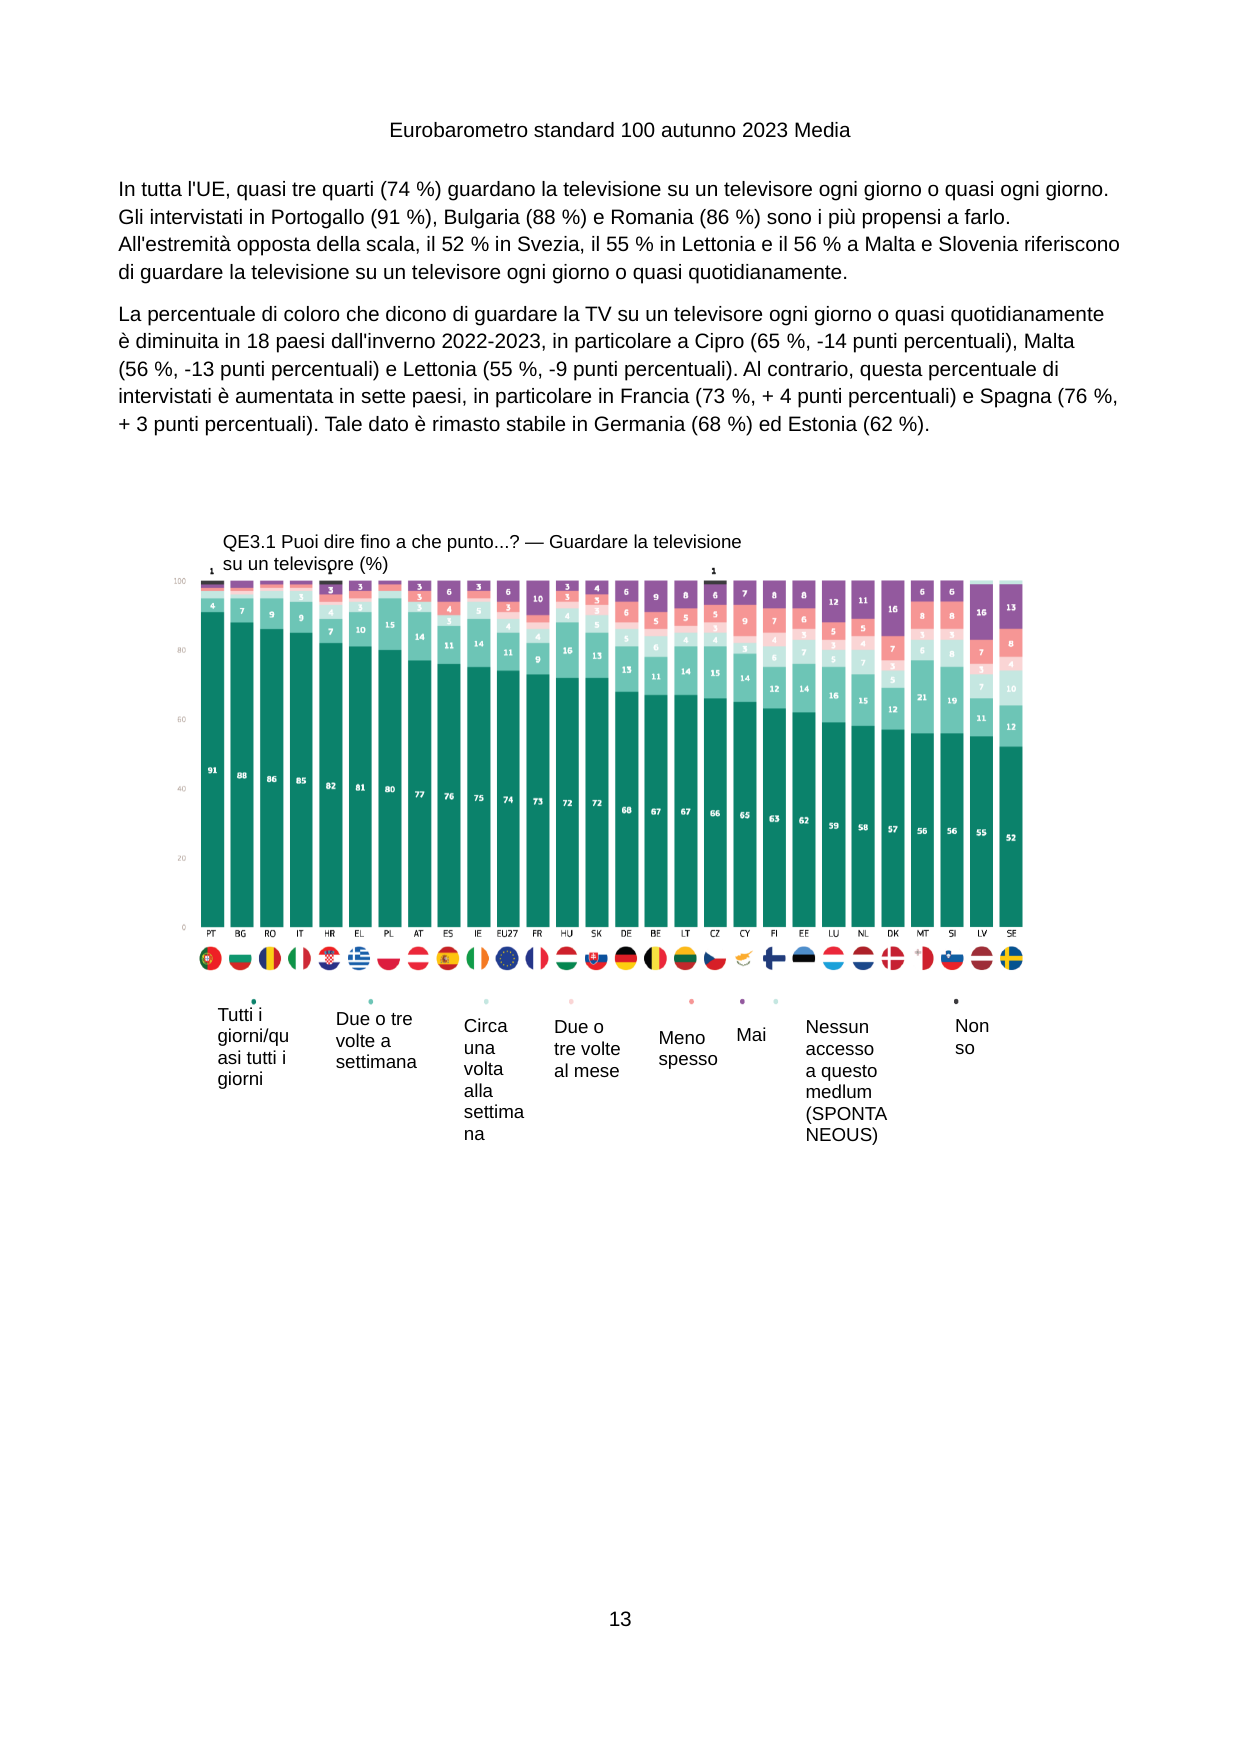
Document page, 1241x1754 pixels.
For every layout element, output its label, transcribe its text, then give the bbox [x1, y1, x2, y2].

picture [165, 564, 1027, 981]
text In tutta l'UE, quasi tre quarti (74 %) guardano la televisione su un televisore ogni giorno o quasi ogni giorno. Gli intervistati in Portogallo (91 %), Bulgaria (88 %) e Romania (86 %) sono i più propensi a farlo. All'estremità opposta della scala, il 52 % in Svezia, il 55 % in Lettonia e il 56 % a Malta e Slovenia riferiscono di guardare la televisione su un televisore ogni giorno o quasi quotidianamente. [118, 177, 1122, 283]
text La percentuale di coloro che dicono di guardare la TV su un televisore ogni giorno o quasi quotidianamente è diminuita in 18 paesi dall'inverno 2022-2023, in particolare a Cipro (65 %, -14 punti percentuali), Malta (56 %, -13 punti percentuali) e Lettonia (55 %, -9 punti percentuali). Al contrario, questa percentuale di intervistati è aumentata in sette paesi, in particolare in Francia (73 %, + 4 punti percentuali) e Spagna (76 %, + 3 punti percentuali). Tale dato è rimasto stabile in Germania (68 %) ed Estonia (62 %). [118, 302, 1122, 436]
picture [247, 997, 959, 1008]
